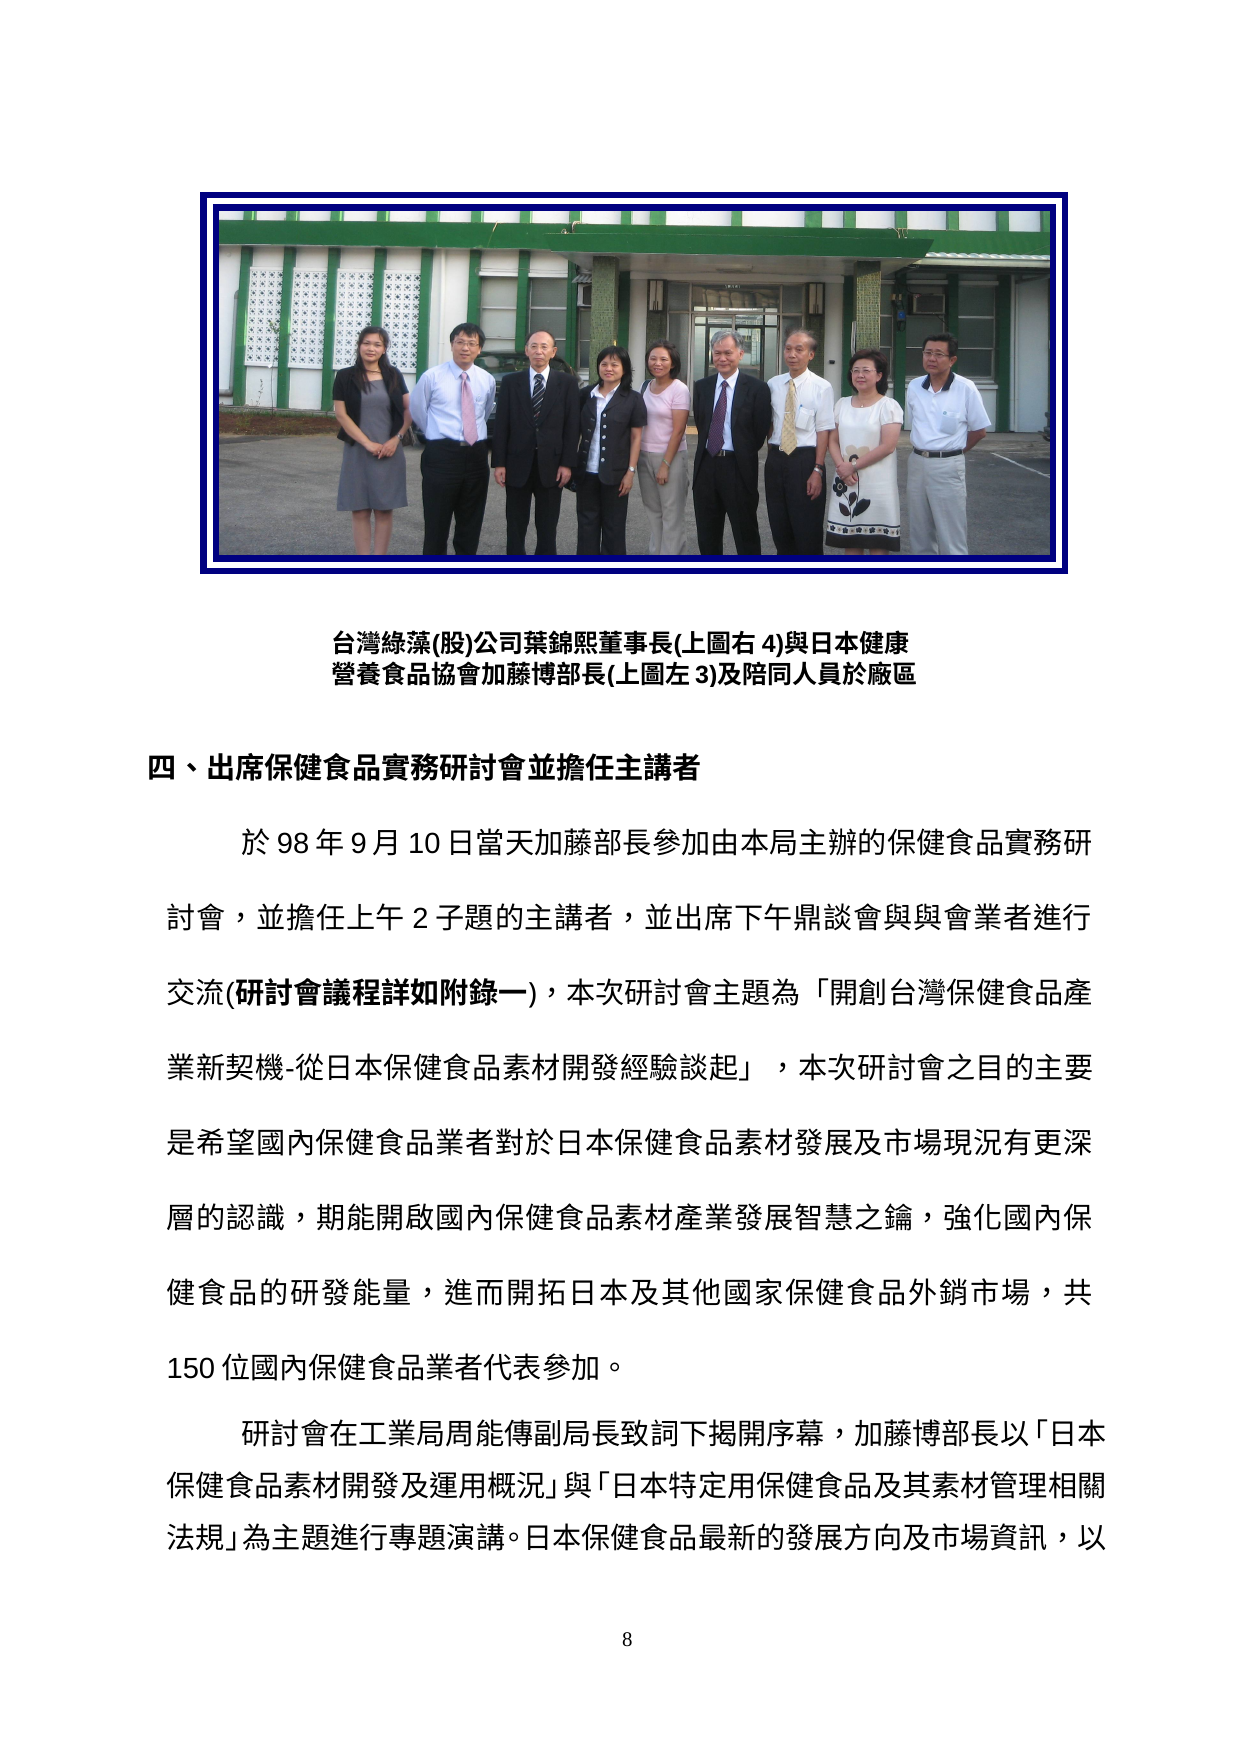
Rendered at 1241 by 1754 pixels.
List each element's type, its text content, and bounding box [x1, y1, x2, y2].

text 四、出席保健食品實務研討會並擔任主講者 [148, 728, 1094, 803]
text 台灣綠藻(股)公司葉錦熙董事長(上圖右4)與日本健康營養食品協會加藤博部長(上圖左3)及陪同人員於廠區合影 [332, 627, 920, 687]
text 於98年9月10日當天加藤部長參加由本局主辦的保健食品實務研討會，並擔任上午2子題的主講者，並出席下午鼎談會與與會業者進行交流(研討會議程詳如附錄一)，本次研討會主題為「開創台灣保健食品產業新契機-從日本保健食品素材開發經驗談起」，本次研討會之目的主要是希望國內保健食品業者對於日本保健食品素材發展及市場現況有更深層的認識，期能開啟國內保健食品素材產業發展智慧之鑰，強化國內保健食品的研發能量，進而開拓日本及其他國家保健食品外銷市場，共150位國內保健食品業者代表參加。 [166, 803, 1094, 1403]
picture [219, 211, 1050, 555]
text 研討會在工業局周能傳副局長致詞下揭開序幕，加藤博部長以「日本保健食品素材開發及運用概況」與「日本特定用保健食品及其素材管理相關法規」為主題進行專題演講。日本保健食品最新的發展方向及市場資訊，以 [166, 1403, 1106, 1559]
